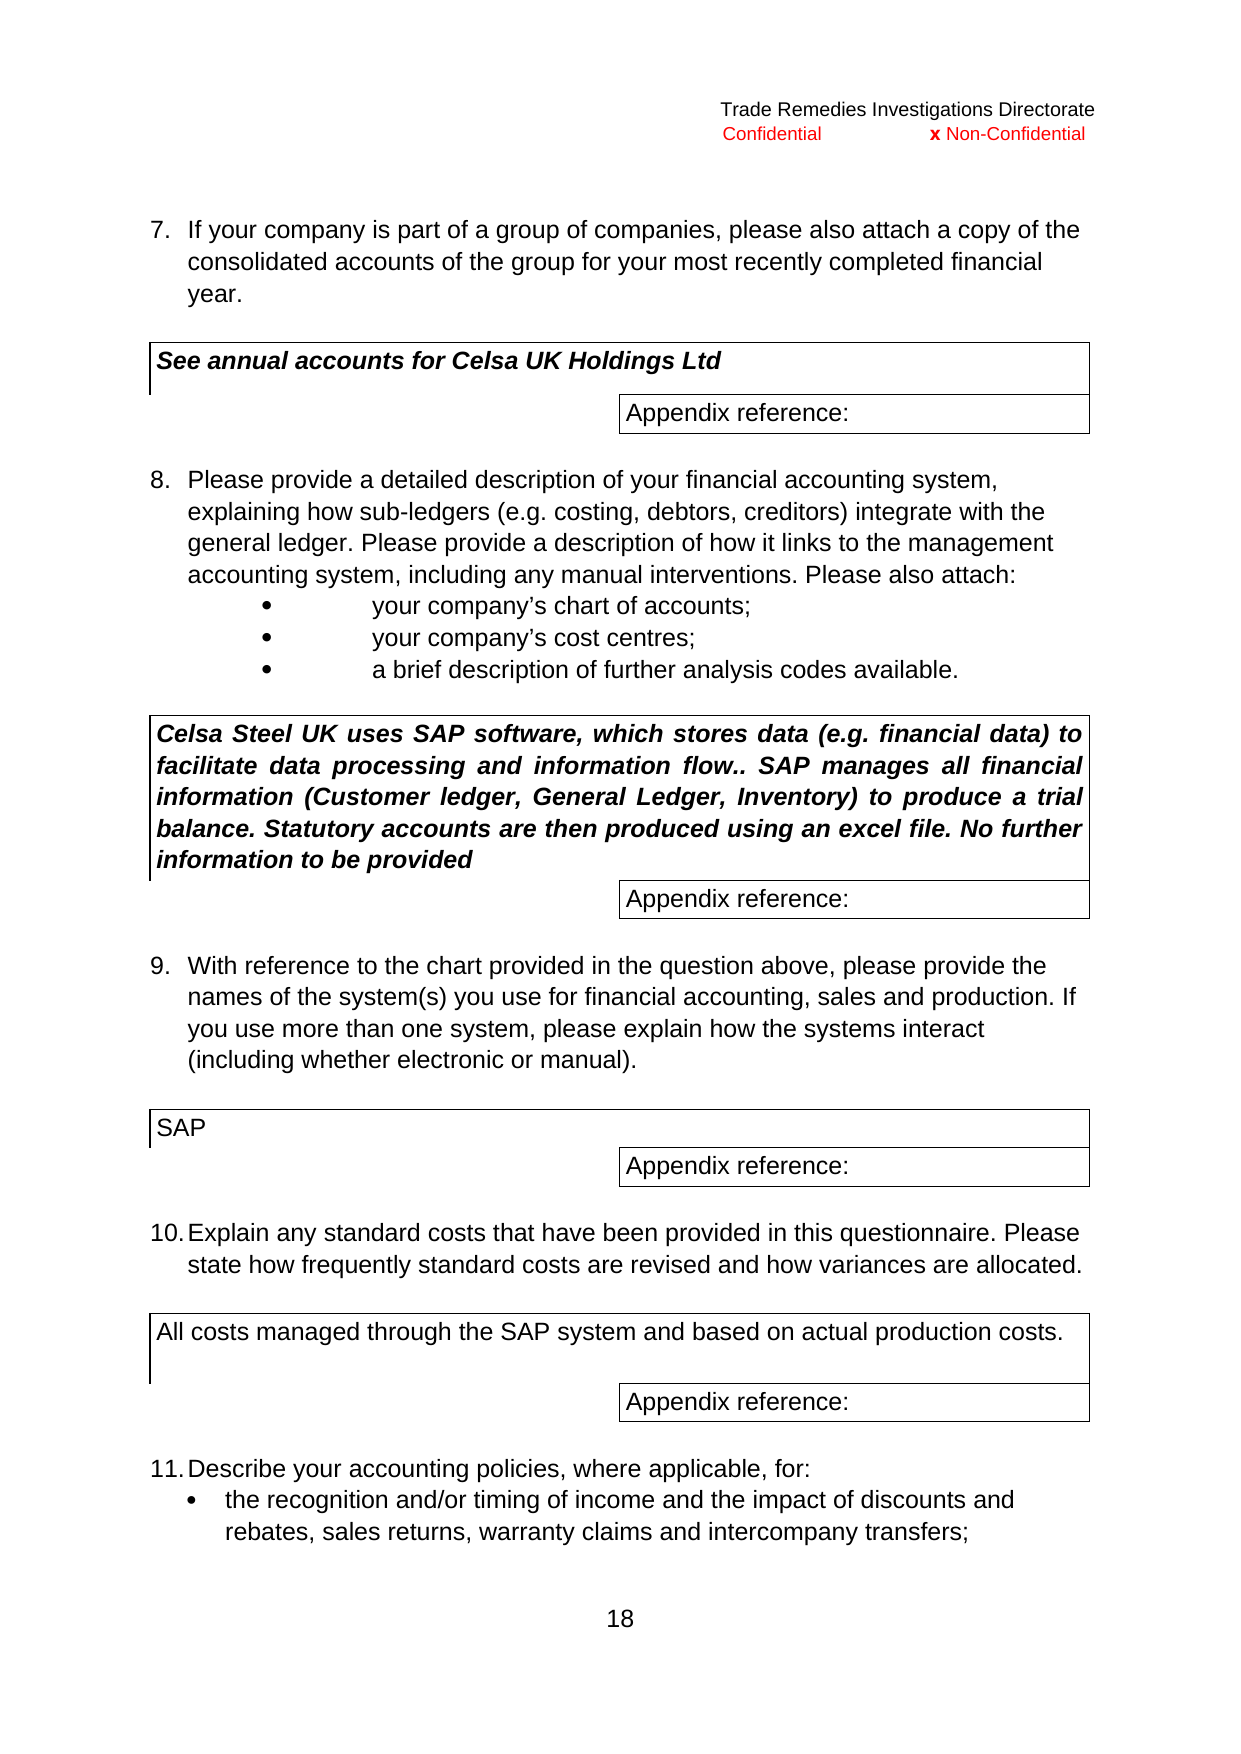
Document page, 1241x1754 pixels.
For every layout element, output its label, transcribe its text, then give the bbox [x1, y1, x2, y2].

table_cell [150, 395, 619, 432]
list your company’s chart of accounts; [262, 591, 1090, 620]
list the recognition and/or timing of income and the impact of discounts and rebates, sales returns, warranty claims and intercompany transfers; [187, 1485, 1090, 1546]
table_cell Appendix reference: [620, 395, 1089, 432]
table_cell Appendix reference: [620, 1148, 1089, 1186]
list a brief description of further analysis codes available. [262, 655, 1090, 683]
list If your company is part of a group of companies, please also attach a copy of the consolidated accounts of the group for your most recently completed financial year. [150, 216, 1090, 307]
table_cell [150, 1384, 619, 1421]
list Please provide a detailed description of your financial accounting system, explaining how sub-ledgers (e.g. costing, debtors, creditors) integrate with the general ledger. Please provide a description of how it links to the management accounting system, including any manual interventions. Please also attach: [150, 465, 1090, 588]
table_cell Appendix reference: [620, 881, 1089, 918]
table_header SAP [151, 1110, 1089, 1147]
list With reference to the chart provided in the question above, please provide the names of the system(s) you use for financial accounting, sales and production. If you use more than one system, please explain how the systems interact (including whether electronic or manual). [150, 951, 1090, 1074]
table_header Celsa Steel UK uses SAP software, which stores data (e.g. financial data) to facilitate data processing and information flow.. SAP manages all financial information (Customer ledger, General Ledger, Inventory) to produce a trial balance. Statutory accounts are then produced using an excel file. No further information to be provided [151, 716, 1089, 880]
table_cell [150, 1148, 619, 1186]
list your company’s cost centres; [262, 623, 1090, 652]
table_cell [150, 881, 619, 918]
table_header See annual accounts for Celsa UK Holdings Ltd [151, 343, 1089, 394]
list Describe your accounting policies, where applicable, for: [150, 1454, 1090, 1483]
table_header All costs managed through the SAP system and based on actual production costs. [151, 1314, 1089, 1383]
table_cell Appendix reference: [620, 1384, 1089, 1421]
list Explain any standard costs that have been provided in this questionnaire. Please state how frequently standard costs are revised and how variances are allocated. [150, 1218, 1090, 1278]
